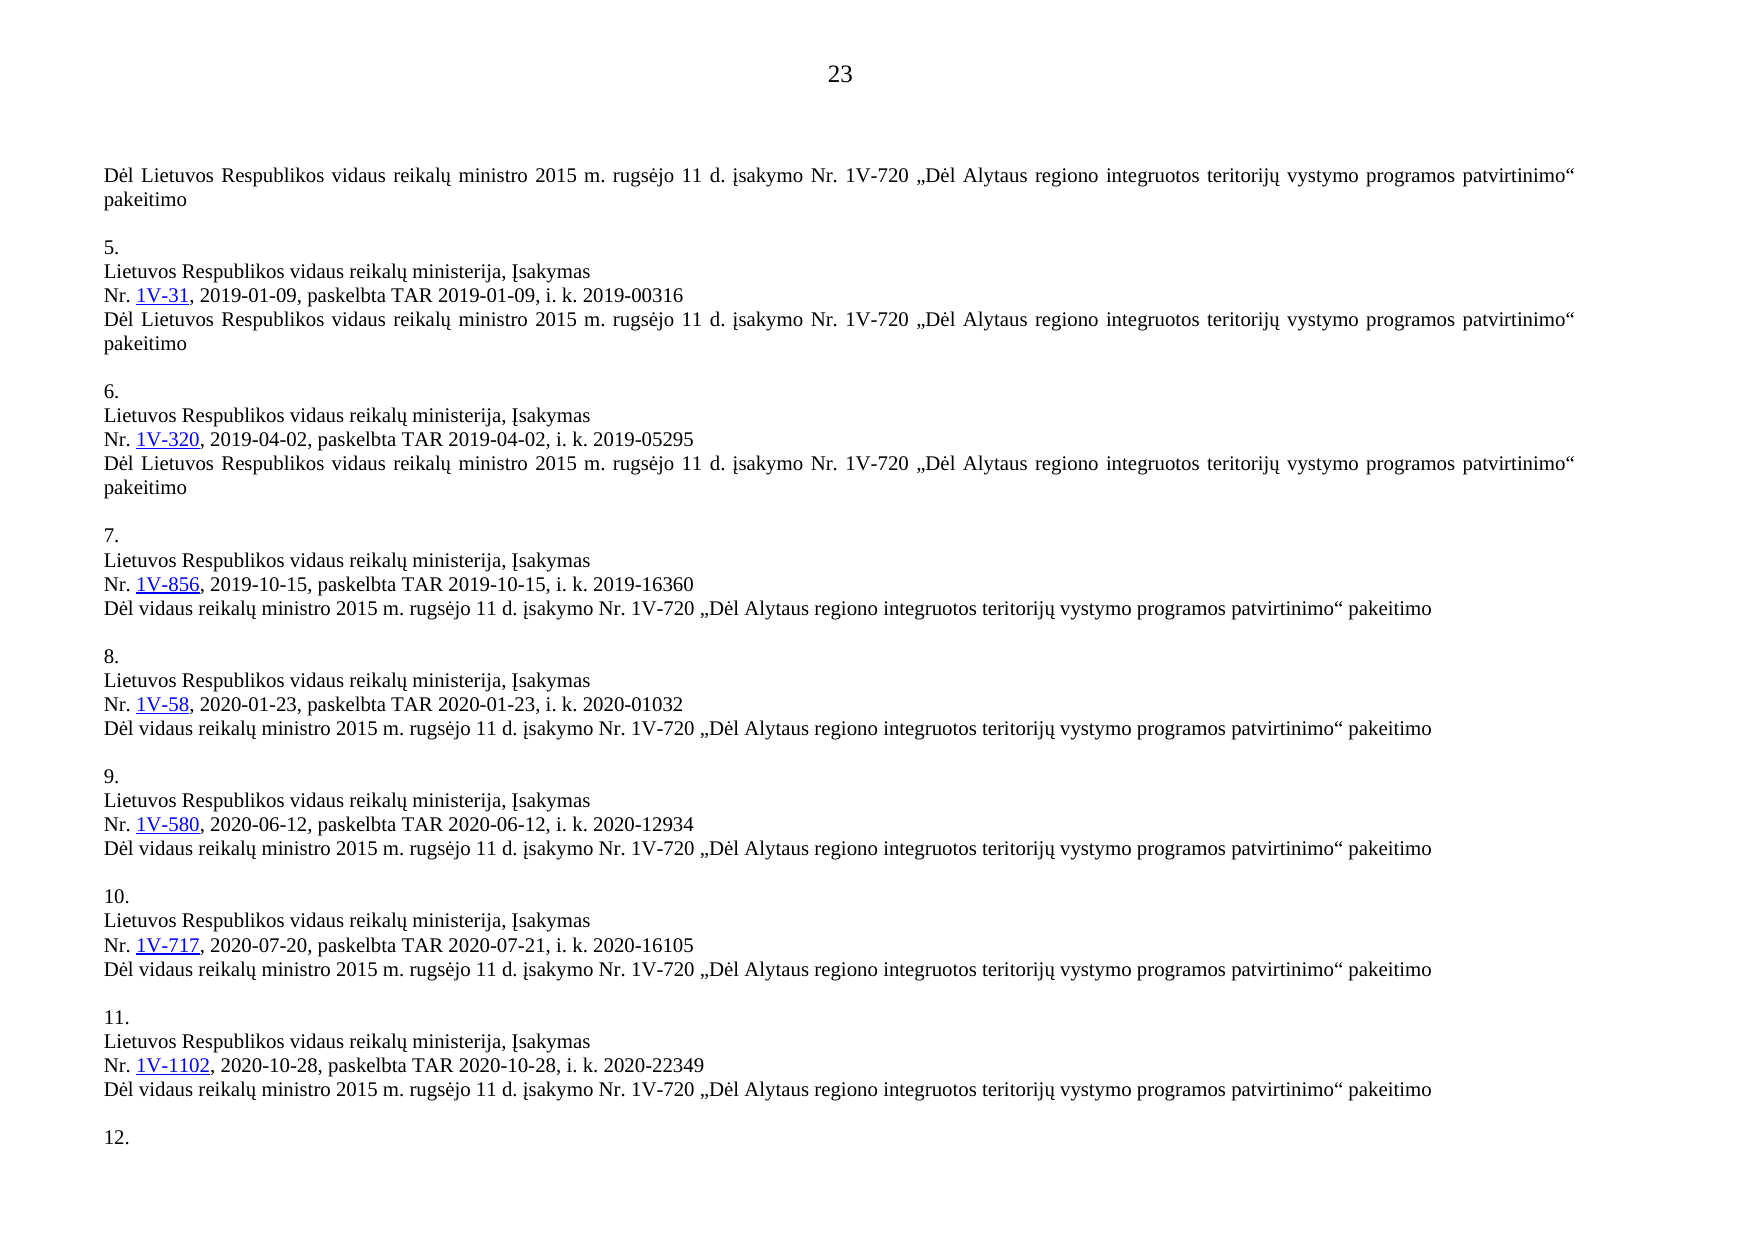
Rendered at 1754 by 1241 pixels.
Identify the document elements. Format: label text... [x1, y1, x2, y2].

text Nr. 1V-580, 2020-06-12, paskelbta TAR 2020-06-12, i. k. 2020-12934 [103, 812, 1577, 836]
text Nr. 1V-58, 2020-01-23, paskelbta TAR 2020-01-23, i. k. 2020-01032 [103, 692, 1577, 716]
text 8. [103, 644, 1577, 668]
text Dėl Lietuvos Respublikos vidaus reikalų ministro 2015 m. rugsėjo 11 d. įsakymo Nr. 1V-720 „Dėl Alytaus regiono integruotos teritorijų vystymo programos patvirtinimo“ pakeitimo [103, 307, 1577, 355]
text 11. [103, 1005, 1577, 1029]
text Nr. 1V-320, 2019-04-02, paskelbta TAR 2019-04-02, i. k. 2019-05295 [103, 427, 1577, 451]
text Lietuvos Respublikos vidaus reikalų ministerija, Įsakymas [103, 259, 1577, 283]
text Dėl vidaus reikalų ministro 2015 m. rugsėjo 11 d. įsakymo Nr. 1V-720 „Dėl Alytaus regiono integruotos teritorijų vystymo programos patvirtinimo“ pakeitimo [103, 836, 1577, 860]
text Lietuvos Respublikos vidaus reikalų ministerija, Įsakymas [103, 1029, 1577, 1053]
text Dėl vidaus reikalų ministro 2015 m. rugsėjo 11 d. įsakymo Nr. 1V-720 „Dėl Alytaus regiono integruotos teritorijų vystymo programos patvirtinimo“ pakeitimo [103, 1077, 1577, 1101]
text Dėl Lietuvos Respublikos vidaus reikalų ministro 2015 m. rugsėjo 11 d. įsakymo Nr. 1V-720 „Dėl Alytaus regiono integruotos teritorijų vystymo programos patvirtinimo“ pakeitimo [103, 162, 1577, 211]
text Lietuvos Respublikos vidaus reikalų ministerija, Įsakymas [103, 788, 1577, 812]
text Lietuvos Respublikos vidaus reikalų ministerija, Įsakymas [103, 547, 1577, 572]
text 6. [103, 379, 1577, 403]
text Dėl vidaus reikalų ministro 2015 m. rugsėjo 11 d. įsakymo Nr. 1V-720 „Dėl Alytaus regiono integruotos teritorijų vystymo programos patvirtinimo“ pakeitimo [103, 957, 1577, 981]
text 7. [103, 523, 1577, 547]
text Nr. 1V-717, 2020-07-20, paskelbta TAR 2020-07-21, i. k. 2020-16105 [103, 932, 1577, 957]
text 12. [103, 1125, 1577, 1149]
text Nr. 1V-856, 2019-10-15, paskelbta TAR 2019-10-15, i. k. 2019-16360 [103, 572, 1577, 596]
text Lietuvos Respublikos vidaus reikalų ministerija, Įsakymas [103, 403, 1577, 427]
text 10. [103, 884, 1577, 908]
text Dėl vidaus reikalų ministro 2015 m. rugsėjo 11 d. įsakymo Nr. 1V-720 „Dėl Alytaus regiono integruotos teritorijų vystymo programos patvirtinimo“ pakeitimo [103, 716, 1577, 740]
text Nr. 1V-31, 2019-01-09, paskelbta TAR 2019-01-09, i. k. 2019-00316 [103, 283, 1577, 307]
text Lietuvos Respublikos vidaus reikalų ministerija, Įsakymas [103, 668, 1577, 692]
text Nr. 1V-1102, 2020-10-28, paskelbta TAR 2020-10-28, i. k. 2020-22349 [103, 1053, 1577, 1077]
text Dėl Lietuvos Respublikos vidaus reikalų ministro 2015 m. rugsėjo 11 d. įsakymo Nr. 1V-720 „Dėl Alytaus regiono integruotos teritorijų vystymo programos patvirtinimo“ pakeitimo [103, 451, 1577, 499]
text 5. [103, 235, 1577, 259]
text Lietuvos Respublikos vidaus reikalų ministerija, Įsakymas [103, 908, 1577, 932]
text Dėl vidaus reikalų ministro 2015 m. rugsėjo 11 d. įsakymo Nr. 1V-720 „Dėl Alytaus regiono integruotos teritorijų vystymo programos patvirtinimo“ pakeitimo [103, 596, 1577, 620]
text 9. [103, 764, 1577, 788]
